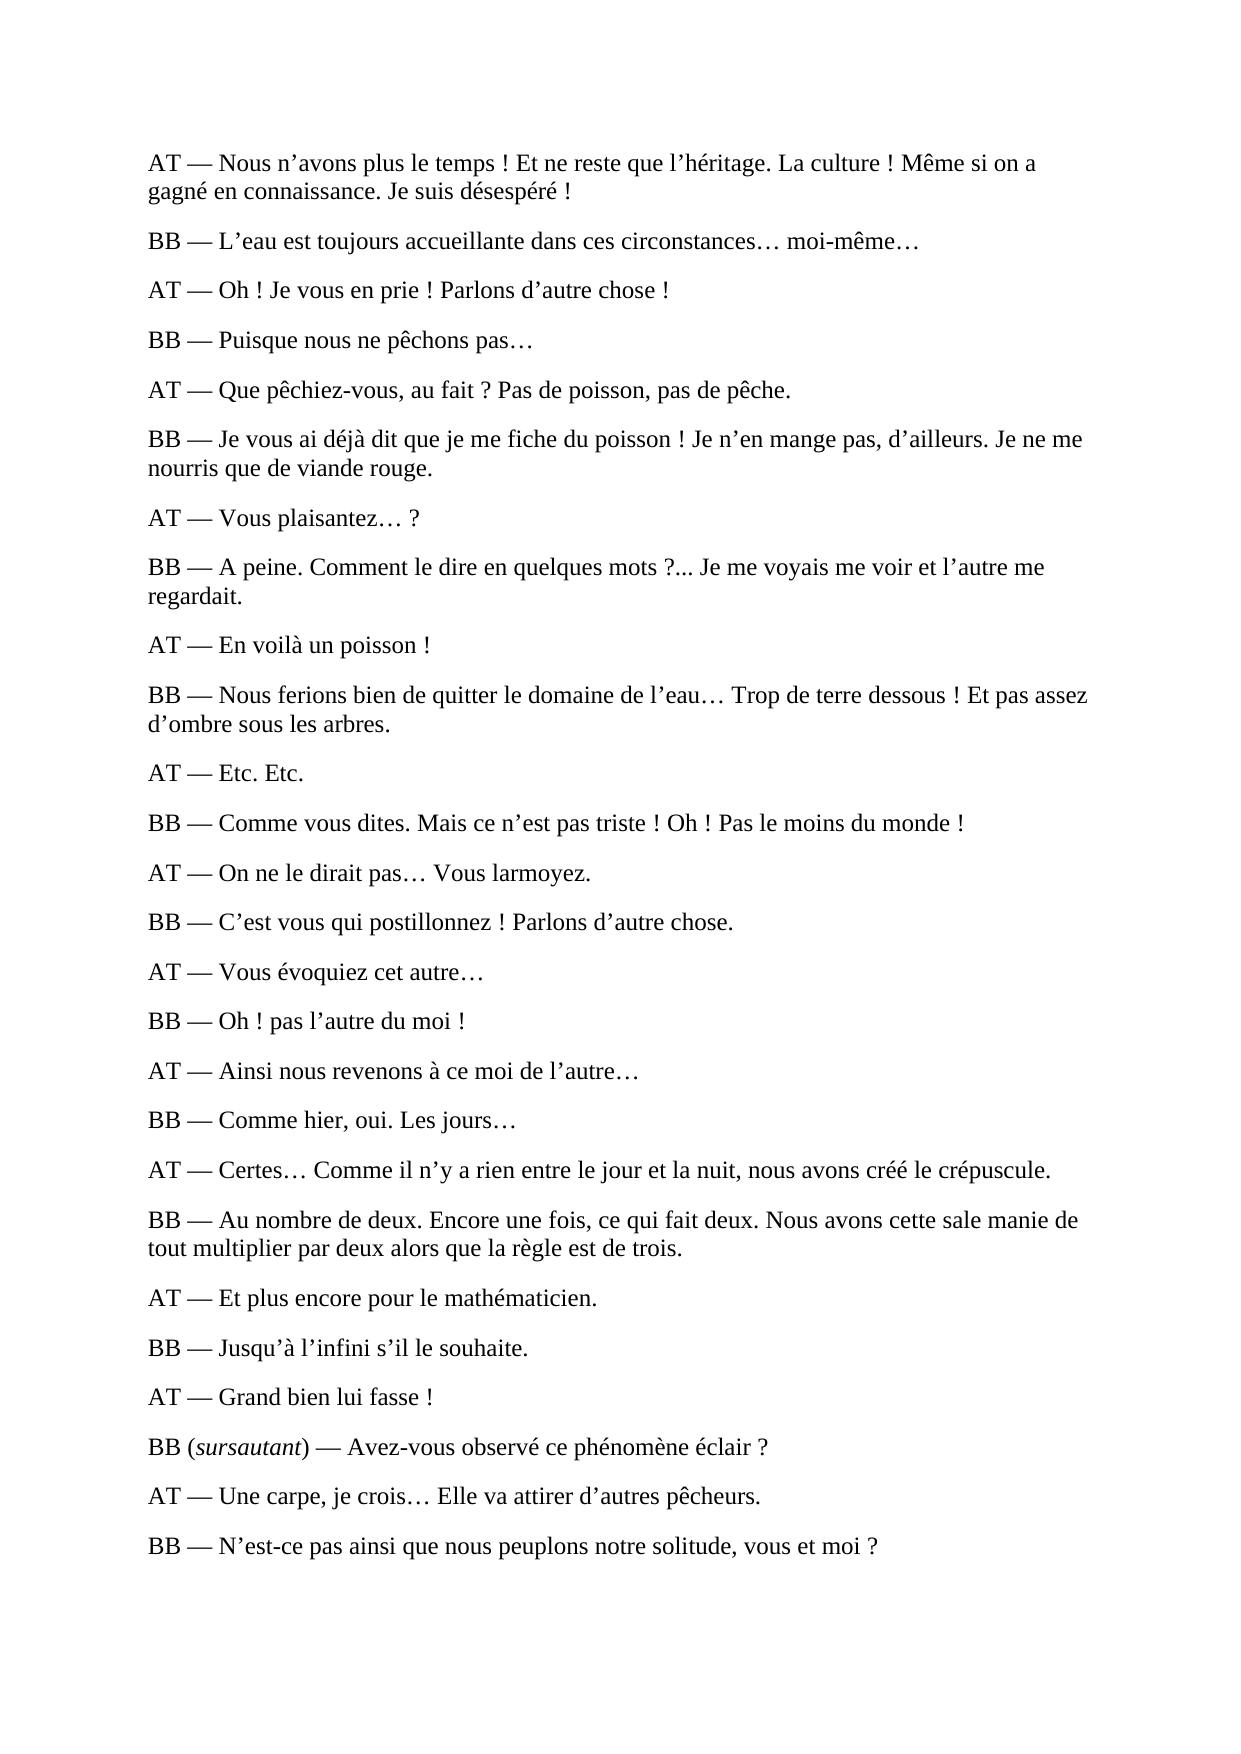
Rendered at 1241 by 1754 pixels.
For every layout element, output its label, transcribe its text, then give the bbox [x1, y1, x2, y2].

text BB — Comme vous dites. Mais ce n’est pas triste ! Oh ! Pas le moins du monde ! [148, 808, 1093, 837]
text AT — Oh ! Je vous en prie ! Parlons d’autre chose ! [148, 276, 1093, 304]
text BB — Oh ! pas l’autre du moi ! [148, 1006, 1093, 1035]
text BB — N’est-ce pas ainsi que nous peuplons notre solitude, vous et moi ? [148, 1531, 1093, 1560]
text BB — Je vous ai déjà dit que je me fiche du poisson ! Je n’en mange pas, d’ailleurs. Je ne me nourris que de viande rouge. [148, 424, 1093, 482]
text BB — A peine. Comment le dire en quelques mots ?... Je me voyais me voir et l’autre me regardait. [148, 552, 1093, 610]
text BB — C’est vous qui postillonnez ! Parlons d’autre chose. [148, 907, 1093, 936]
text BB (sursautant) — Avez-vous observé ce phénomène éclair ? [148, 1432, 1093, 1461]
text AT — Une carpe, je crois… Elle va attirer d’autres pêcheurs. [148, 1481, 1093, 1510]
text BB — Nous ferions bien de quitter le domaine de l’eau… Trop de terre dessous ! Et pas assez d’ombre sous les arbres. [148, 680, 1093, 738]
text BB — L’eau est toujours accueillante dans ces circonstances… moi-même… [148, 226, 1093, 255]
text AT — Ainsi nous revenons à ce moi de l’autre… [148, 1056, 1093, 1085]
text AT — Nous n’avons plus le temps ! Et ne reste que l’héritage. La culture ! Même si on a gagné en connaissance. Je suis désespéré ! [148, 148, 1093, 205]
text AT — Etc. Etc. [148, 758, 1093, 787]
text AT — Et plus encore pour le mathématicien. [148, 1283, 1093, 1312]
text AT — Que pêchiez-vous, au fait ? Pas de poisson, pas de pêche. [148, 375, 1093, 403]
text BB — Au nombre de deux. Encore une fois, ce qui fait deux. Nous avons cette sale manie de tout multiplier par deux alors que la règle est de trois. [148, 1205, 1093, 1262]
text AT — Grand bien lui fasse ! [148, 1382, 1093, 1411]
text BB — Jusqu’à l’infini s’il le souhaite. [148, 1333, 1093, 1361]
text AT — Vous plaisantez… ? [148, 503, 1093, 531]
text BB — Comme hier, oui. Les jours… [148, 1106, 1093, 1134]
text AT — Vous évoquiez cet autre… [148, 957, 1093, 986]
text AT — On ne le dirait pas… Vous larmoyez. [148, 858, 1093, 886]
text BB — Puisque nous ne pêchons pas… [148, 325, 1093, 354]
text AT — En voilà un poisson ! [148, 631, 1093, 659]
text AT — Certes… Comme il n’y a rien entre le jour et la nuit, nous avons créé le crépuscule. [148, 1155, 1093, 1184]
